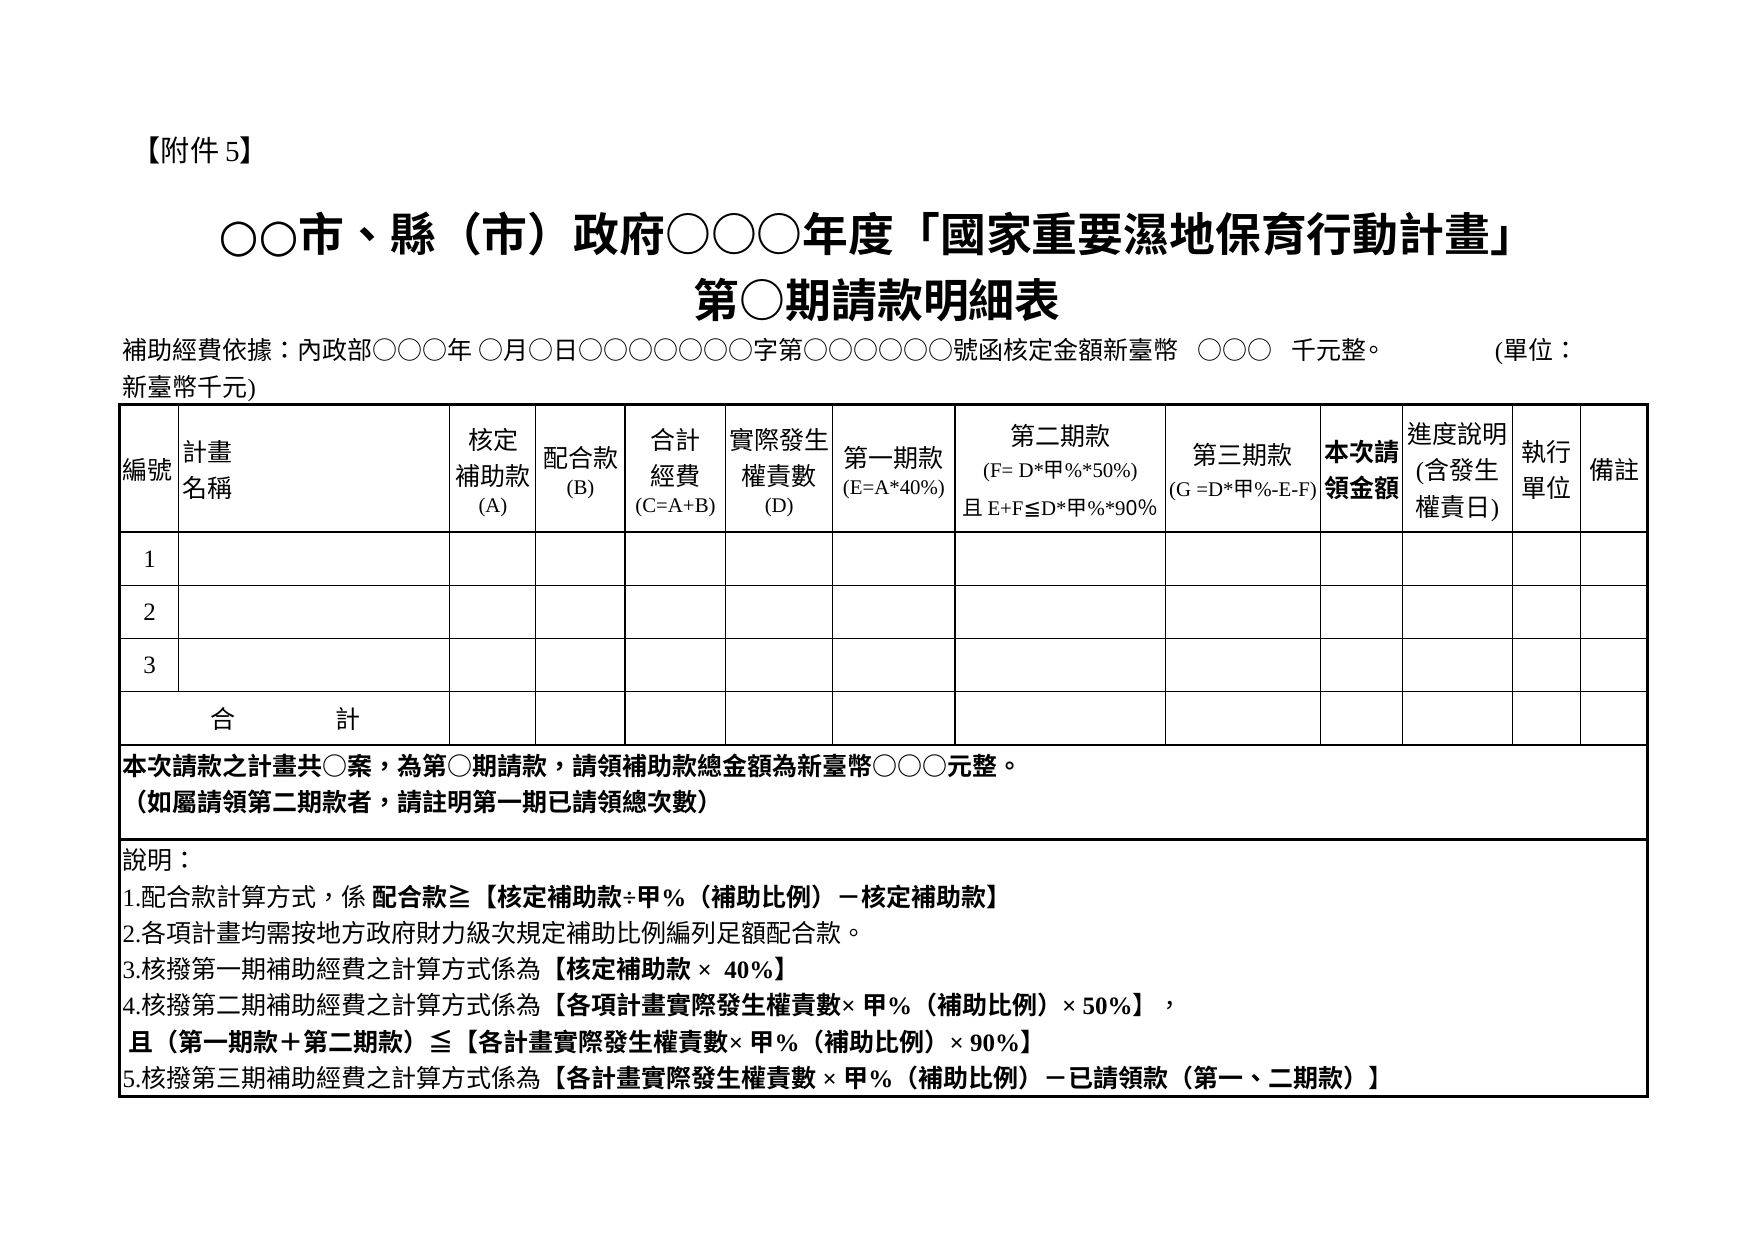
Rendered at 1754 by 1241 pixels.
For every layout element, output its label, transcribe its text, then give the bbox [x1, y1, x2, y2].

table_cell [626, 639, 725, 691]
table_cell [1581, 639, 1646, 691]
table_header [1581, 331, 1647, 403]
table_cell 3 [121, 639, 178, 691]
table_cell [179, 639, 449, 691]
table_cell [450, 586, 535, 638]
table_cell [1513, 533, 1580, 584]
table_cell [1166, 692, 1320, 744]
table_cell 核定 補助款 (A) [450, 406, 535, 531]
table_cell [956, 639, 1165, 691]
table_cell [626, 692, 725, 744]
table_cell 配合款 (B) [536, 406, 624, 531]
table_cell [1581, 533, 1646, 584]
table_cell 第二期款 (F= D*甲%*50%) 且E+F≦D*甲%*90％ [956, 406, 1165, 531]
table_cell [833, 533, 954, 584]
table_cell [726, 639, 832, 691]
table_cell [833, 692, 954, 744]
table_cell [1321, 586, 1402, 638]
table_cell [833, 586, 954, 638]
table_cell [1166, 639, 1320, 691]
table_cell [626, 533, 725, 584]
table_cell [1403, 692, 1512, 744]
table_cell [1581, 586, 1646, 638]
table_cell [1581, 692, 1646, 744]
table_cell 第一期款 (E=A*40%) [833, 406, 954, 531]
table_cell [1581, 746, 1646, 838]
table_cell [956, 586, 1165, 638]
table_cell 1 [121, 533, 178, 584]
table_cell 備註 [1581, 406, 1646, 531]
table_cell [1403, 639, 1512, 691]
text 【附件5】 [131, 127, 393, 169]
table_cell [179, 533, 449, 584]
table_cell [536, 586, 624, 638]
table_cell [1403, 586, 1512, 638]
table_cell 合 計 [121, 692, 449, 744]
table_cell [626, 586, 725, 638]
table_cell [1513, 586, 1580, 638]
table_cell [1403, 533, 1512, 584]
table_cell 第三期款 (G =D*甲%-E-F) [1166, 406, 1320, 531]
table_cell 合計 經費 (C=A+B) [626, 406, 725, 531]
table_cell [450, 639, 535, 691]
table_cell [450, 692, 535, 744]
text ○○市、縣（市）政府○○○年度「國家重要濕地保育行動計畫」 第○期請款明細表 [124, 198, 1630, 331]
table_cell [536, 692, 624, 744]
table_cell [1513, 692, 1580, 744]
table_cell [1166, 586, 1320, 638]
table_cell 實際發生權責數 (D) [726, 406, 832, 531]
table_cell [536, 639, 624, 691]
table_cell [179, 586, 449, 638]
table_cell 本次請領金額 [1321, 406, 1402, 531]
table_cell 編號 [121, 406, 178, 531]
table_cell [1581, 841, 1646, 1094]
table_cell 說明： 1.配合款計算方式，係 配合款≧【核定補助款÷甲%（補助比例）－核定補助款】 2.各項計畫均需按地方政府財力級次規定補助比例編列足額配合款。 3.核撥第一期補助經費之計算方式係為【核定補助款 × 40%】 4.核撥第二期補助經費之計算方式係為【各項計畫實際發生權責數× 甲%（補助比例）× 50%】， 且（第一期款＋第二期款）≦【各計畫實際發生權責數× 甲%（補助比例）× 90%】 5.核撥第三期補助經費之計算方式係為【各計畫實際發生權責數 × 甲%（補助比例）－已請領款（第一、二期款）】 [121, 841, 1581, 1094]
table_cell [1321, 533, 1402, 584]
table_cell [1166, 533, 1320, 584]
table_cell [1513, 639, 1580, 691]
table_cell 計畫 名稱 [179, 406, 449, 531]
table_header 補助經費依據：內政部○○○年 ○月○日○○○○○○○字第○○○○○○號函核定金額新臺幣 ○○○ 千元整。 (單位：新臺幣千元) [120, 331, 1581, 403]
table_cell [1321, 692, 1402, 744]
table_cell [726, 692, 832, 744]
table_cell 執行 單位 [1513, 406, 1580, 531]
table_cell 2 [121, 586, 178, 638]
table_cell [536, 533, 624, 584]
table_cell 進度說明 (含發生權責日) [1403, 406, 1512, 531]
table_cell [956, 533, 1165, 584]
table_cell [450, 533, 535, 584]
table_cell 本次請款之計畫共○案，為第○期請款，請領補助款總金額為新臺幣○○○元整。 （如屬請領第二期款者，請註明第一期已請領總次數） [121, 746, 1581, 838]
table_cell [1321, 639, 1402, 691]
table_cell [726, 533, 832, 584]
table_cell [833, 639, 954, 691]
table_cell [726, 586, 832, 638]
table_cell [956, 692, 1165, 744]
